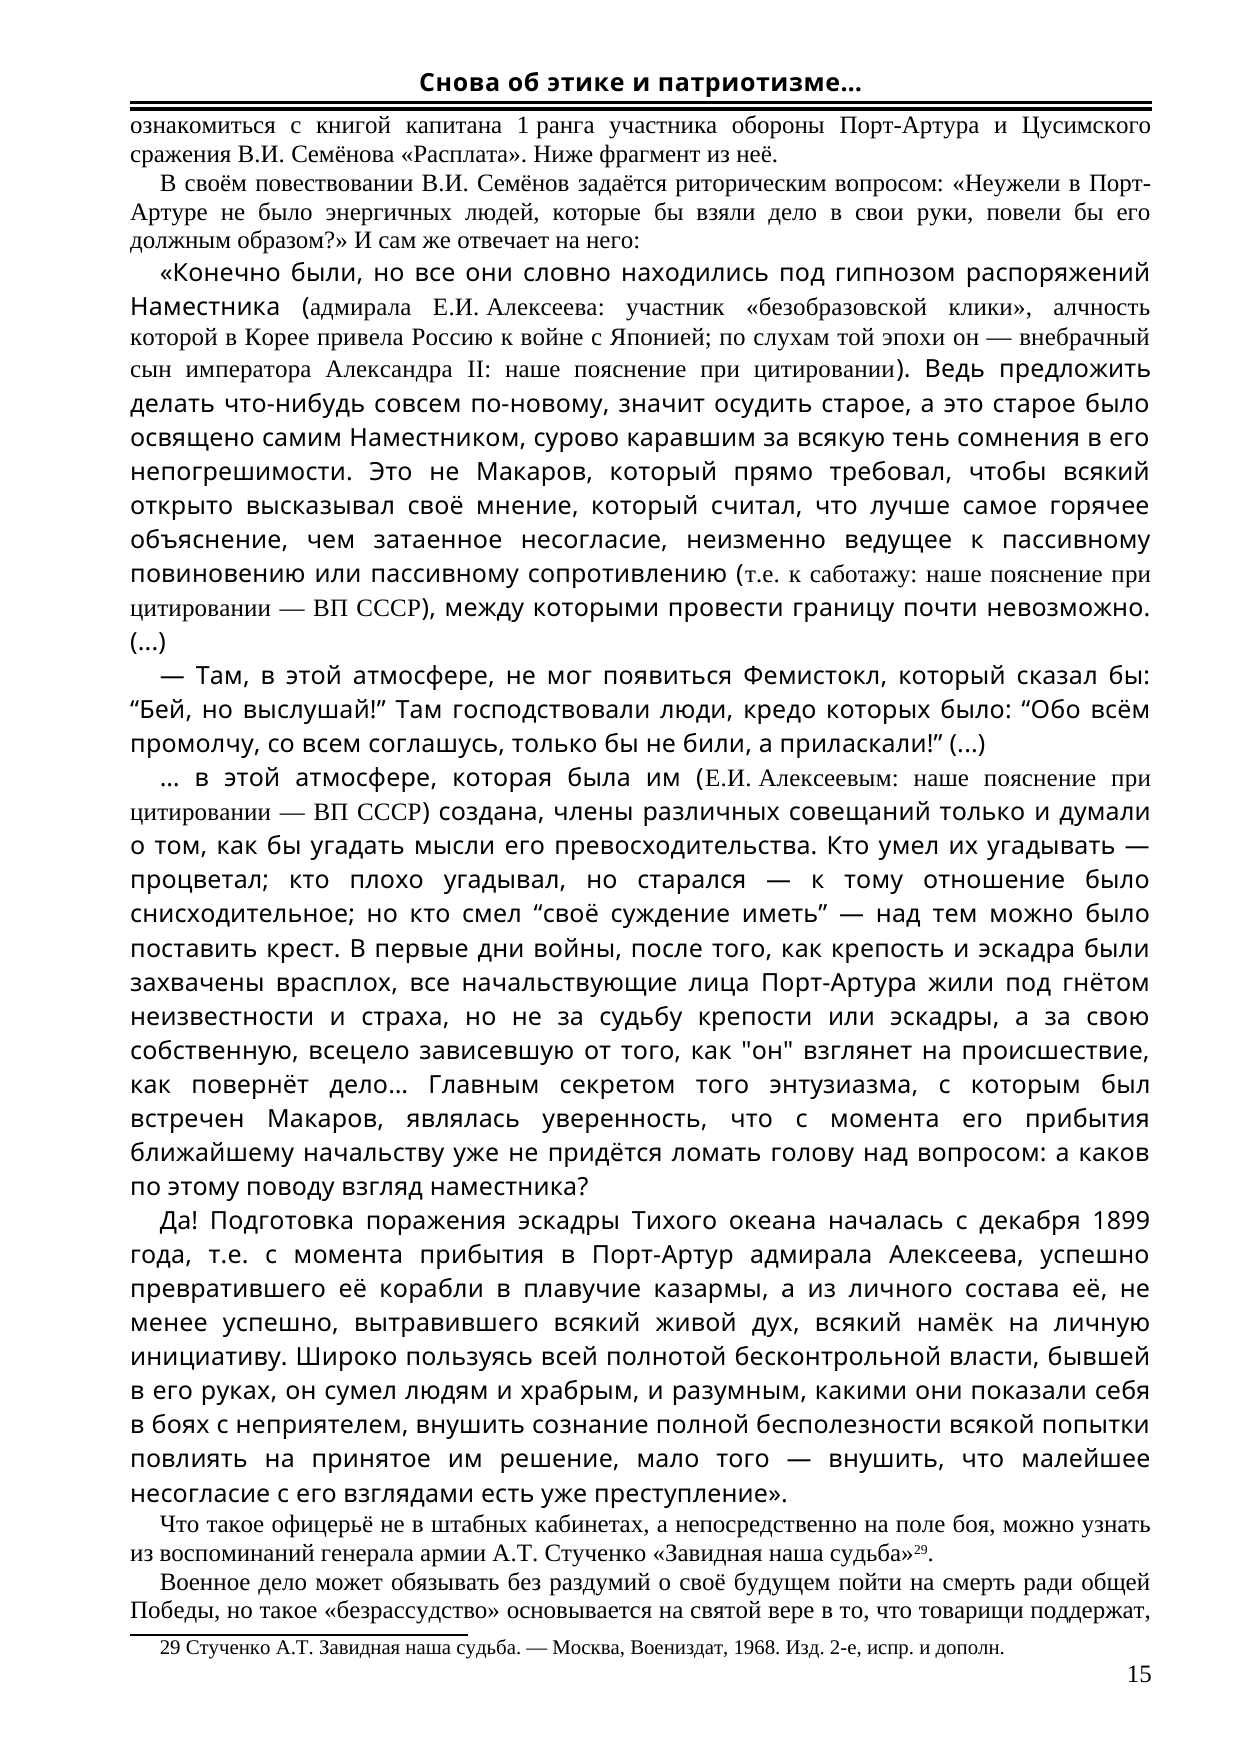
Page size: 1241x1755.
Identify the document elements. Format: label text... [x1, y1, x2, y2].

text — Там, в этой атмосфере, не мог появиться Фемистокл, который сказал бы: “Бей, но выслушай!” Там господствовали люди, кредо которых было: “Обо всём промолчу, со всем соглашусь, только бы не били, а приласкали!” (...) [130, 658, 1152, 760]
text Стученко А.Т. Завидная наша судьба. — Москва, Воениздат, 1968. Изд. 2-е, испр. и дополн. [130, 1635, 1152, 1659]
text Что такое офицерьё не в штабных кабинетах, а непосредственно на поле боя, можно узнать из воспоминаний генерала армии А.Т. Стученко «Завидная наша судьба». [130, 1509, 1152, 1567]
text Да! Подготовка поражения эскадры Тихого океана началась с декабря 1899 года, т.е. с момента прибытия в Порт-Артур адмирала Алексеева, успешно превратившего её корабли в плавучие казармы, а из личного состава её, не менее успешно, вытравившего всякий живой дух, всякий намёк на личную инициативу. Широко пользуясь всей полнотой бесконтрольной власти, бывшей в его руках, он сумел людям и храбрым, и разумным, какими они показали себя в боях с неприятелем, внушить сознание полной бесполезности всякой попытки повлиять на принятое им решение, мало того — внушить, что малейшее несогласие с его взглядами есть уже преступление». [130, 1203, 1152, 1509]
text … в этой атмосфере, которая была им (Е.И. Алексеевым: наше пояснение при цитировании — ВП СССР) создана, члены различных совещаний только и думали о том, как бы угадать мысли его превосходительства. Кто умел их угадывать — процветал; кто плохо угадывал, но старался — к тому отношение было снисходительное; но кто смел “своё суждение иметь” — над тем можно было поставить крест. В первые дни войны, после того, как крепость и эскадра были захвачены врасплох, все начальствующие лица Порт-Артура жили под гнётом неизвестности и страха, но не за судьбу крепости или эскадры, а за свою собственную, всецело зависевшую от того, как "он" взглянет на происшествие, как повернёт дело… Главным секретом того энтузиазма, с которым был встречен Макаров, являлась уверенность, что с момента его прибытия ближайшему начальству уже не придётся ломать голову над вопросом: а каков по этому поводу взгляд наместника? [130, 760, 1152, 1203]
text «Конечно были, но все они словно находились под гипнозом распоряжений Наместника (адмирала Е.И. Алексеева: участник «безобразовской клики», алчность которой в Корее привела Россию к войне с Японией; по слухам той эпохи он — внебрачный сын императора Александра II: наше пояснение при цитировании). Ведь предложить делать что-нибудь совсем по-новому, значит осудить старое, а это старое было освящено самим Наместником, сурово каравшим за всякую тень сомнения в его непогрешимости. Это не Макаров, который прямо требовал, чтобы всякий открыто высказывал своё мнение, который считал, что лучше самое горячее объяснение, чем затаенное несогласие, неизменно ведущее к пассивному повиновению или пассивному сопротивлению (т.е. к саботажу: наше пояснение при цитировании — ВП СССР), между которыми провести границу почти невозможно. (...) [130, 254, 1152, 658]
text В своём повествовании В.И. Семёнов задаётся риторическим вопросом: «Неужели в Порт-Артуре не было энергичных людей, которые бы взяли дело в свои руки, повели бы его должным образом?» И сам же отвечает на него: [130, 168, 1152, 254]
text Военное дело может обязывать без раздумий о своё будущем пойти на смерть ради общей Победы, но такое «безрассудство» основывается на святой вере в то, что товарищи поддержат, [130, 1567, 1152, 1624]
text ознакомиться с книгой капитана 1 ранга участника обороны Порт-Артура и Цусимского сражения В.И. Семёнова «Расплата». Ниже фрагмент из неё. [130, 111, 1152, 168]
